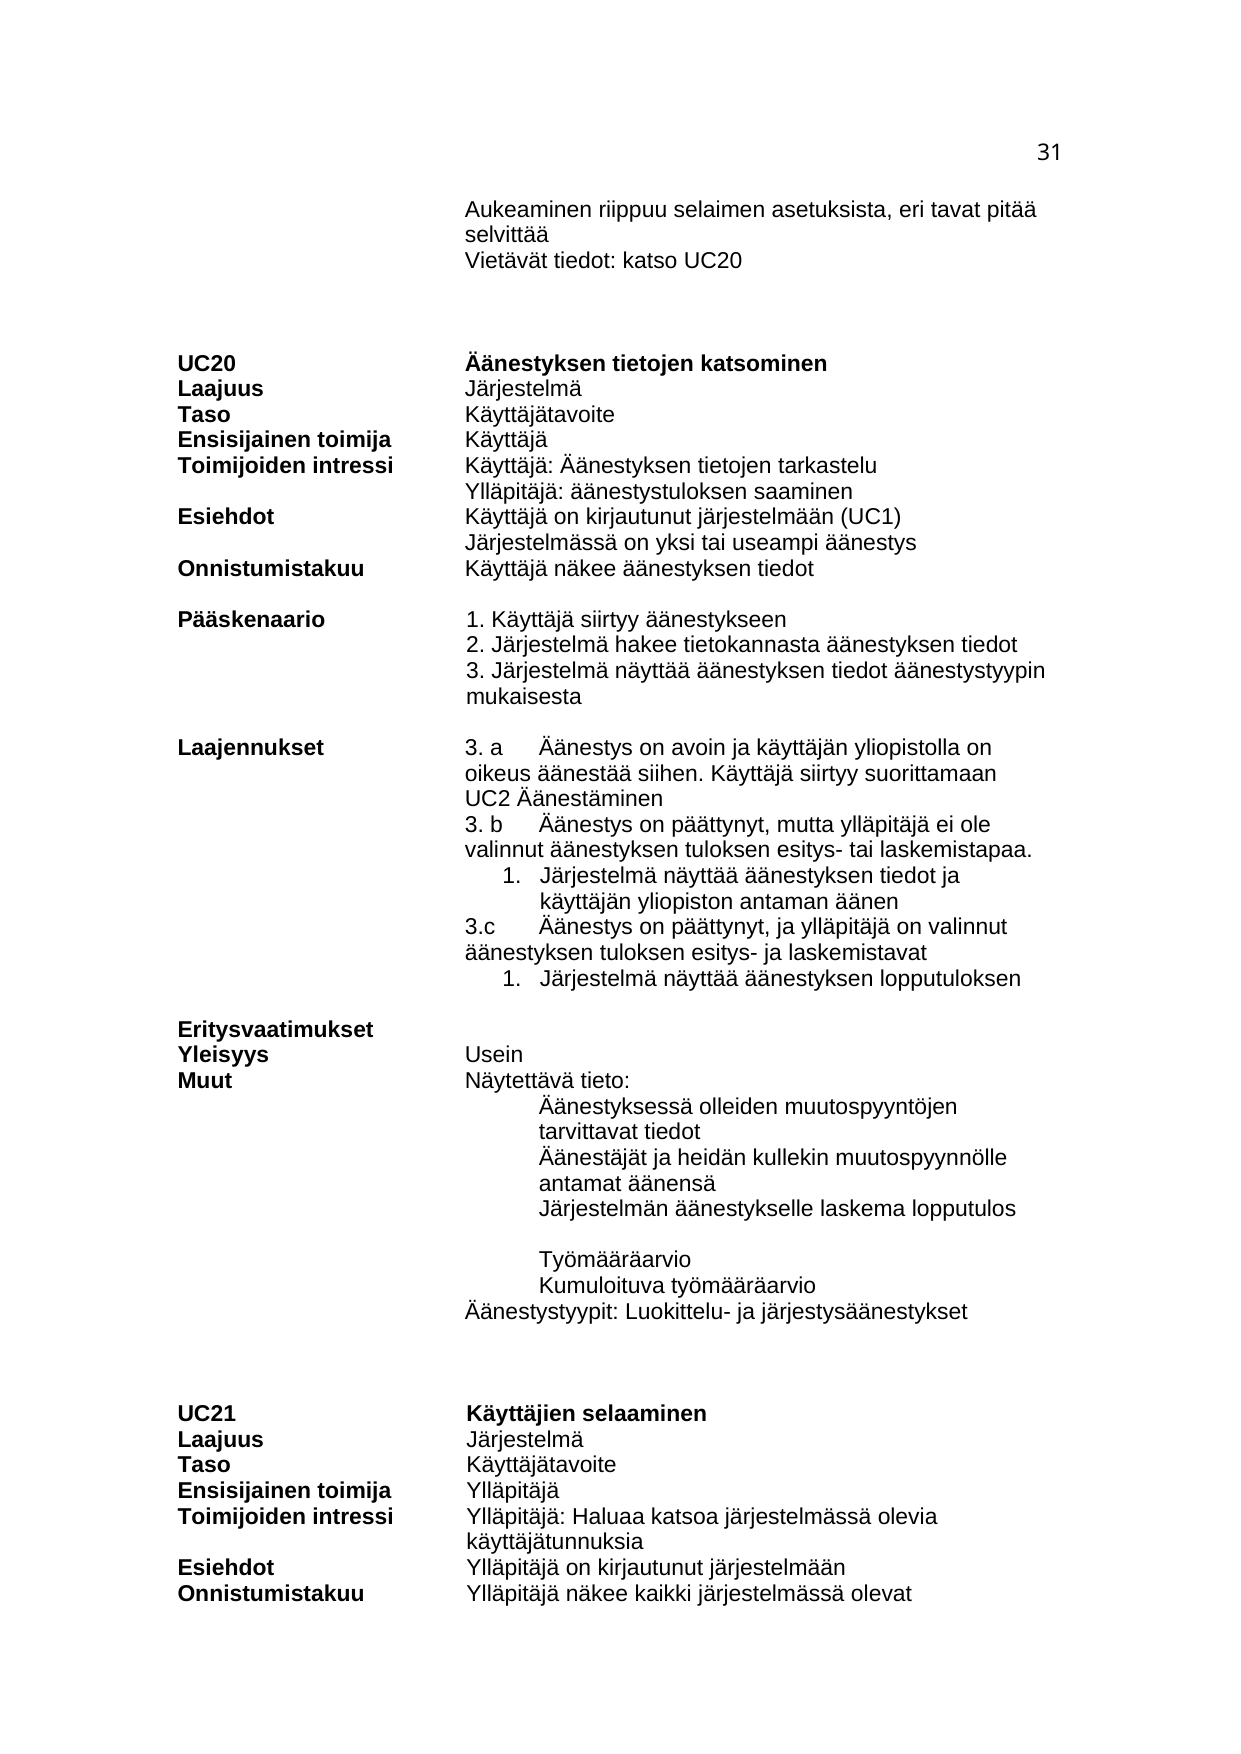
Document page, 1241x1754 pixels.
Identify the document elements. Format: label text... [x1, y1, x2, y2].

table_cell Käyttäjä: Äänestyksen tietojen tarkastelu [461, 453, 1052, 478]
table_cell Usein [461, 1042, 1052, 1068]
table_cell Käyttäjä [461, 427, 1052, 453]
table_cell Käyttäjä näkee äänestyksen tiedot [461, 555, 1052, 581]
table_cell 3. Järjestelmä näyttää äänestyksen tiedot äänestystyypin mukaisesta [461, 658, 1052, 709]
table_cell Ylläpitäjä näkee kaikki järjestelmässä olevat [463, 1580, 1052, 1606]
table_cell [174, 530, 461, 555]
table_cell Yleisyys [174, 1042, 461, 1068]
table_cell [174, 709, 461, 735]
table_cell Esiehdot [174, 1555, 463, 1580]
table_cell Ylläpitäjä on kirjautunut järjestelmään [463, 1555, 1052, 1580]
table_header Käyttäjien selaaminen [463, 1401, 1052, 1427]
table_cell [174, 581, 461, 607]
table_cell [461, 709, 1052, 735]
table_cell Pääskenaario [174, 607, 461, 632]
table_cell [174, 914, 461, 965]
table_header Äänestyksen tietojen katsominen [461, 350, 1052, 376]
table_cell Ensisijainen toimija [174, 427, 461, 453]
table_cell Kumuloituva työmääräarvio [461, 1273, 1052, 1298]
table_cell Äänestyksessä olleiden muutospyyntöjen tarvittavat tiedot [461, 1094, 1052, 1145]
table_cell [174, 658, 461, 709]
table_cell [174, 1273, 461, 1298]
table_cell Esiehdot [174, 504, 461, 530]
table_cell Muut [174, 1068, 461, 1093]
table_cell Toimijoiden intressi [174, 453, 461, 478]
table_cell Järjestelmä [463, 1427, 1052, 1452]
table_cell [461, 991, 1052, 1017]
table_cell Onnistumistakuu [174, 555, 461, 581]
table_cell Onnistumistakuu [174, 1580, 463, 1606]
table_cell 3.c Äänestys on päättynyt, ja ylläpitäjä on valinnut äänestyksen tuloksen esitys- ja laskemistavat [461, 914, 1052, 965]
table_cell [174, 479, 461, 504]
table_cell Järjestelmässä on yksi tai useampi äänestys [461, 530, 1052, 555]
table_cell Äänestystyypit: Luokittelu- ja järjestysäänestykset [461, 1299, 1052, 1324]
table_cell Käyttäjätavoite [463, 1452, 1052, 1478]
table_header UC21 [174, 1401, 463, 1427]
table_cell Näytettävä tieto: [461, 1068, 1052, 1093]
table_cell Ylläpitäjä [463, 1478, 1052, 1503]
table_cell 2. Järjestelmä hakee tietokannasta äänestyksen tiedot [461, 632, 1052, 658]
table_cell Ensisijainen toimija [174, 1478, 463, 1503]
table_cell Laajuus [174, 376, 461, 402]
table_cell Järjestelmä näyttää äänestyksen lopputuloksen [461, 965, 1052, 991]
table_cell Järjestelmä [461, 376, 1052, 402]
table_cell [174, 863, 461, 914]
table_cell Järjestelmä näyttää äänestyksen tiedot ja käyttäjän yliopiston antaman äänen [461, 863, 1052, 914]
table_header UC20 [174, 350, 461, 376]
table_cell Laajennukset [174, 735, 461, 812]
table_cell [174, 1196, 461, 1247]
table_cell [174, 197, 461, 248]
table_cell Laajuus [174, 1427, 463, 1452]
table_cell Vietävät tiedot: katso UC20 [461, 248, 1052, 273]
table_cell [174, 1145, 461, 1196]
table_cell [174, 1094, 461, 1145]
table_cell [174, 965, 461, 991]
table_cell Eritysvaatimukset [174, 1017, 461, 1042]
table_cell [174, 1299, 461, 1324]
table_cell Käyttäjätavoite [461, 402, 1052, 427]
table_cell Järjestelmän äänestykselle laskema lopputulos [461, 1196, 1052, 1247]
table_cell Aukeaminen riippuu selaimen asetuksista, eri tavat pitää selvittää [461, 197, 1052, 248]
table_cell [174, 991, 461, 1017]
table_cell 3. b Äänestys on päättynyt, mutta ylläpitäjä ei ole valinnut äänestyksen tuloksen esitys- tai laskemistapaa. [461, 812, 1052, 863]
table_cell 1. Käyttäjä siirtyy äänestykseen [461, 607, 1052, 632]
table_cell 3. a Äänestys on avoin ja käyttäjän yliopistolla on oikeus äänestää siihen. Käyttäjä siirtyy suorittamaan UC2 Äänestäminen [461, 735, 1052, 812]
table_cell [174, 248, 461, 273]
table_cell Toimijoiden intressi [174, 1504, 463, 1555]
table_cell [174, 812, 461, 863]
table_cell Äänestäjät ja heidän kullekin muutospyynnölle antamat äänensä [461, 1145, 1052, 1196]
table_cell [461, 581, 1052, 607]
table_cell [461, 1017, 1052, 1042]
table_cell Käyttäjä on kirjautunut järjestelmään (UC1) [461, 504, 1052, 530]
table_cell Ylläpitäjä: Haluaa katsoa järjestelmässä olevia käyttäjätunnuksia [463, 1504, 1052, 1555]
table_cell [174, 632, 461, 658]
table_cell [174, 1247, 461, 1273]
table_cell Ylläpitäjä: äänestystuloksen saaminen [461, 479, 1052, 504]
table_cell Taso [174, 402, 461, 427]
table_cell Työmääräarvio [461, 1247, 1052, 1273]
table_cell Taso [174, 1452, 463, 1478]
